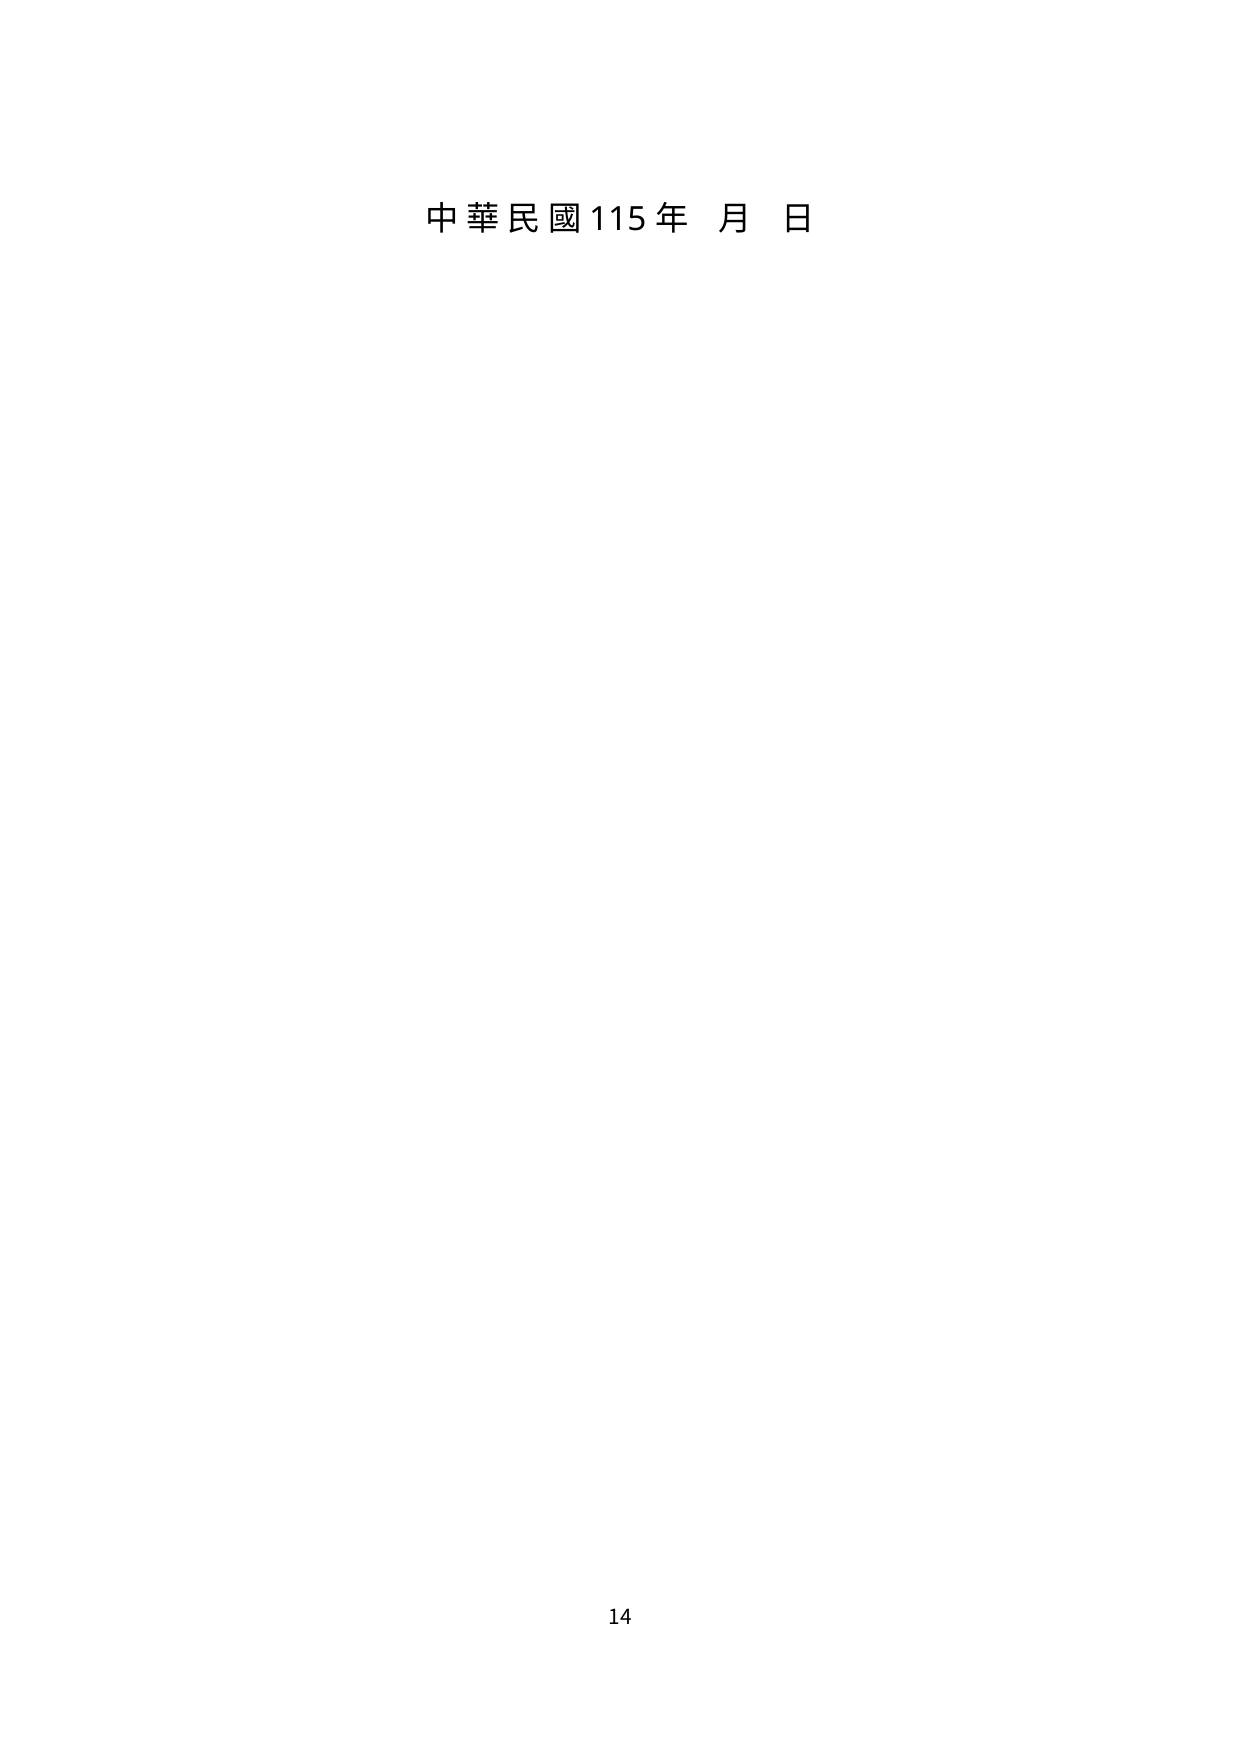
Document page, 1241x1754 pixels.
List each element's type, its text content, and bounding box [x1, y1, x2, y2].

text 中 華 民 國 115 年 月 日 [118, 184, 1122, 247]
